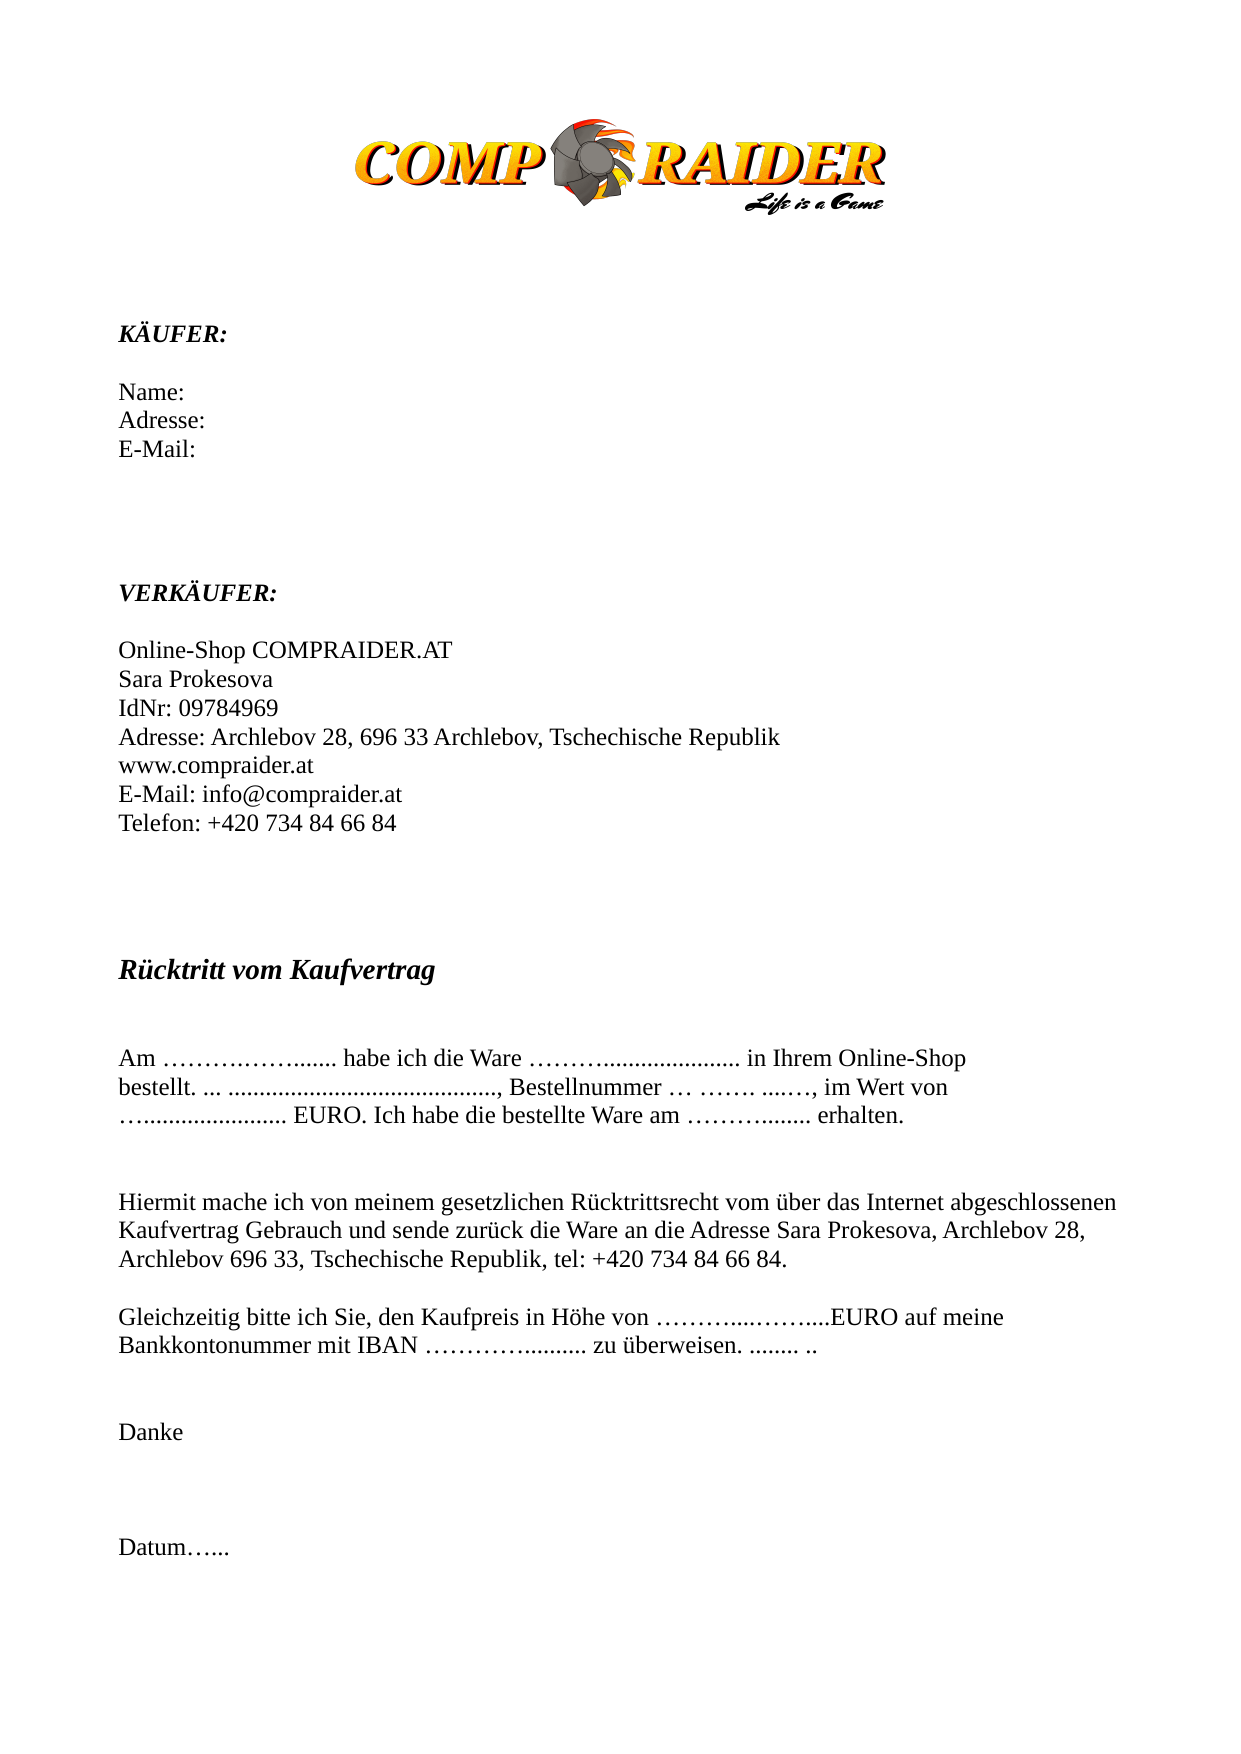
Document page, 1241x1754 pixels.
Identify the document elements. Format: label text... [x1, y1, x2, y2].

text KÄUFER: [118, 319, 1122, 348]
text Hiermit mache ich von meinem gesetzlichen Rücktrittsrecht vom über das Internet abgeschlossenen Kaufvertrag Gebrauch und sende zurück die Ware an die Adresse Sara Prokesova, Archlebov 28, Archlebov 696 33, Tschechische Republik, tel: +420 734 84 66 84. [118, 1187, 1122, 1273]
text Datum…... [118, 1532, 1122, 1560]
text Am ……….……....... habe ich die Ware ………...................... in Ihrem Online-Shop bestellt. ... ..........................................., Bestellnummer … ……. ....…, im Wert von …....................... EURO. Ich habe die bestellte Ware am ………........ erhalten. [118, 1043, 1122, 1129]
text Danke [118, 1417, 1122, 1445]
text Rücktritt vom Kaufvertrag [118, 952, 1122, 985]
text Online-Shop COMPRAIDER.AT [118, 636, 1122, 664]
text IdNr: 09784969 [118, 693, 1122, 722]
text Name: [118, 377, 1122, 406]
text Gleichzeitig bitte ich Sie, den Kaufpreis in Höhe von ………....……....EURO auf meine Bankkontonummer mit IBAN ………….......... zu überweisen. ........ .. [118, 1302, 1122, 1359]
text E-Mail: [118, 434, 1122, 463]
text Telefon: +420 734 84 66 84 [118, 808, 1122, 837]
text VERKÄUFER: [118, 578, 1122, 607]
picture [354, 118, 887, 215]
text E-Mail: info@compraider.at [118, 779, 1122, 808]
text Adresse: Archlebov 28, 696 33 Archlebov, Tschechische Republik [118, 722, 1122, 751]
text www.compraider.at [118, 751, 1122, 779]
text Sara Prokesova [118, 664, 1122, 693]
text Adresse: [118, 406, 1122, 434]
